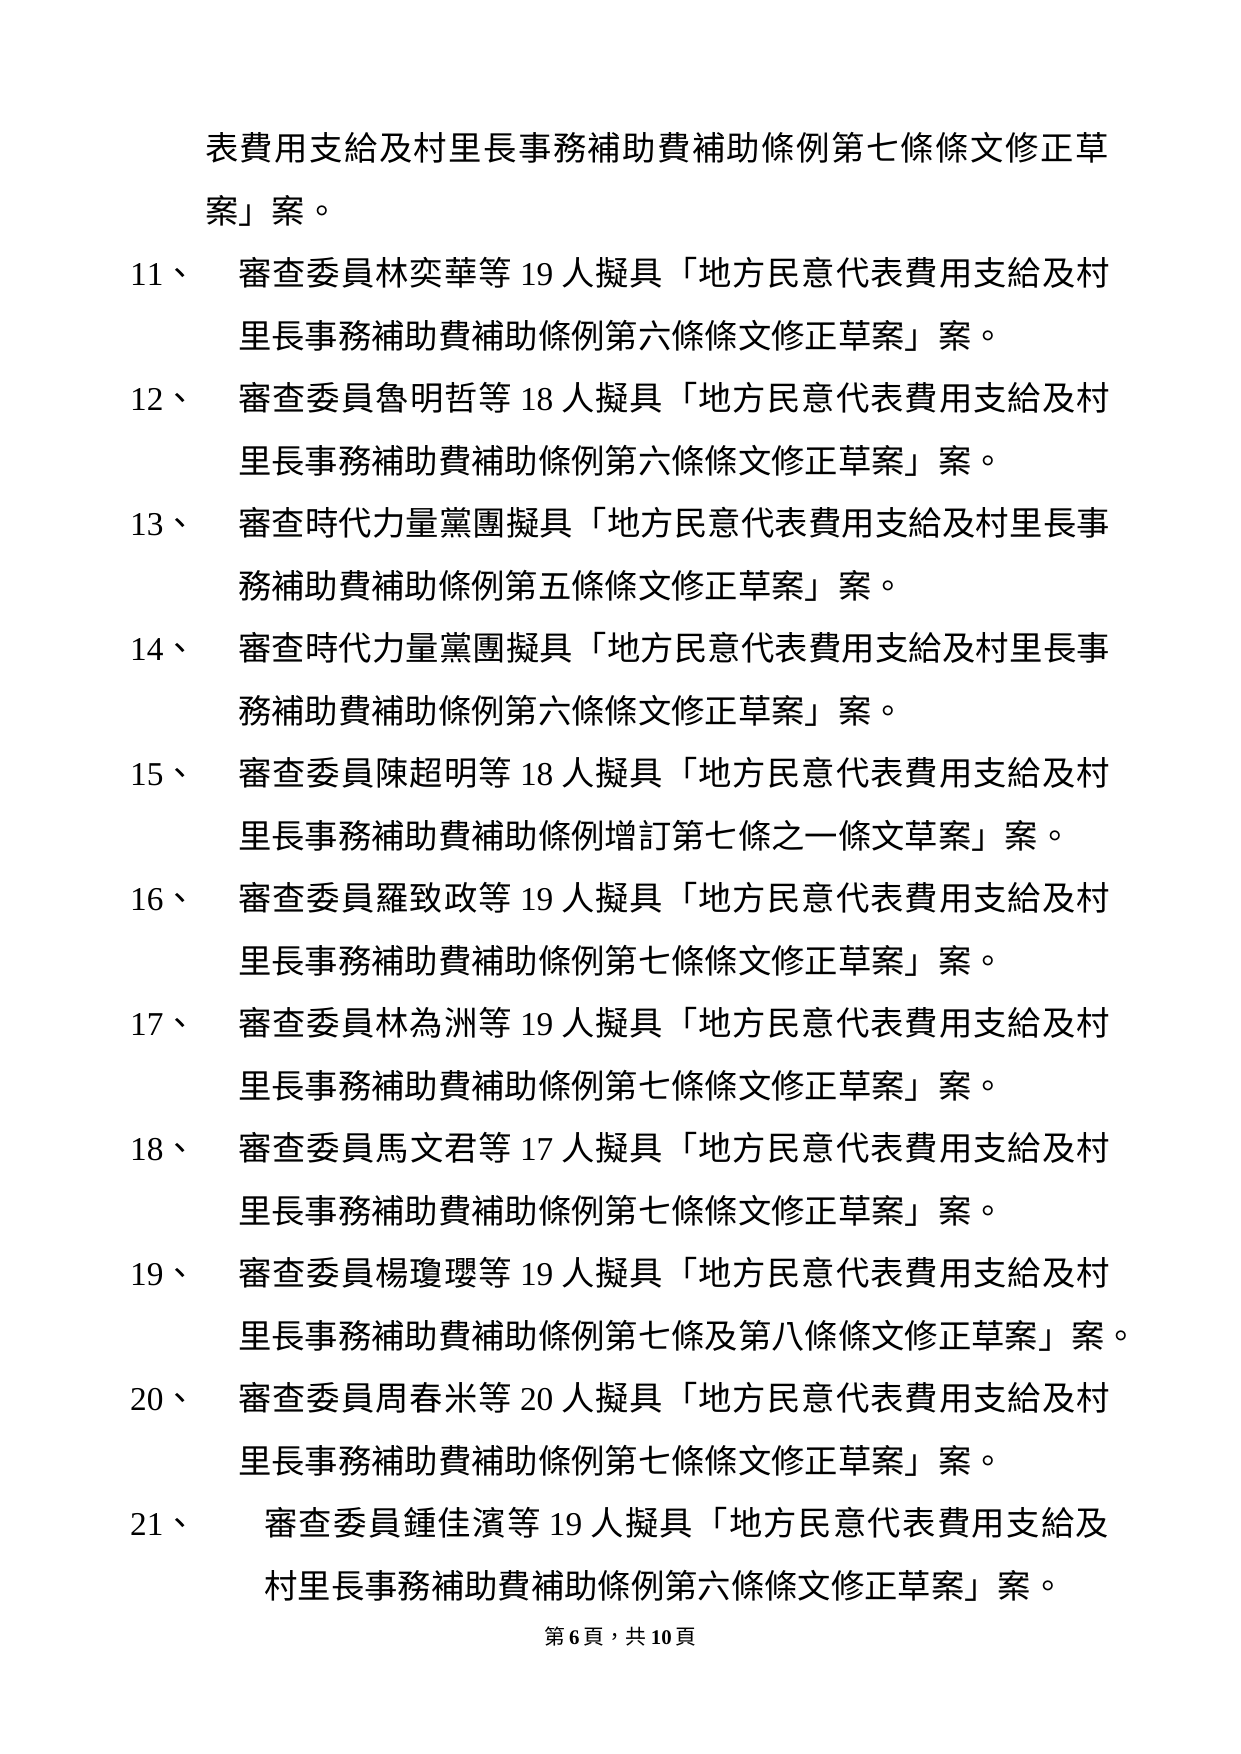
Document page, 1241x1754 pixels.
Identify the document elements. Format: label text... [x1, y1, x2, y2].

list 審查委員楊瓊瓔等19人擬具「地方民意代表費用支給及村里長事務補助費補助條例第七條及第八條條文修正草案」案。 [130, 1229, 1110, 1354]
list 審查時代力量黨團擬具「地方民意代表費用支給及村里長事務補助費補助條例第六條條文修正草案」案。 [130, 604, 1110, 729]
list 審查委員馬文君等17人擬具「地方民意代表費用支給及村里長事務補助費補助條例第七條條文修正草案」案。 [130, 1104, 1110, 1229]
list 審查委員鍾佳濱等19人擬具「地方民意代表費用支給及村里長事務補助費補助條例第六條條文修正草案」案。 [130, 1479, 1110, 1604]
list 審查委員魯明哲等18人擬具「地方民意代表費用支給及村里長事務補助費補助條例第六條條文修正草案」案。 [130, 354, 1110, 479]
list 審查委員羅致政等19人擬具「地方民意代表費用支給及村里長事務補助費補助條例第七條條文修正草案」案。 [130, 854, 1110, 979]
list 審查委員林為洲等19人擬具「地方民意代表費用支給及村里長事務補助費補助條例第七條條文修正草案」案。 [130, 979, 1110, 1104]
list 審查時代力量黨團擬具「地方民意代表費用支給及村里長事務補助費補助條例第五條條文修正草案」案。 [130, 479, 1110, 604]
list 審查委員林奕華等19人擬具「地方民意代表費用支給及村里長事務補助費補助條例第六條條文修正草案」案。 [130, 229, 1110, 354]
list 表費用支給及村里長事務補助費補助條例第七條條文修正草案」案。 [130, 104, 1110, 229]
list 審查委員陳超明等18人擬具「地方民意代表費用支給及村里長事務補助費補助條例增訂第七條之一條文草案」案。 [130, 729, 1110, 854]
list 審查委員周春米等20人擬具「地方民意代表費用支給及村里長事務補助費補助條例第七條條文修正草案」案。 [130, 1354, 1110, 1479]
